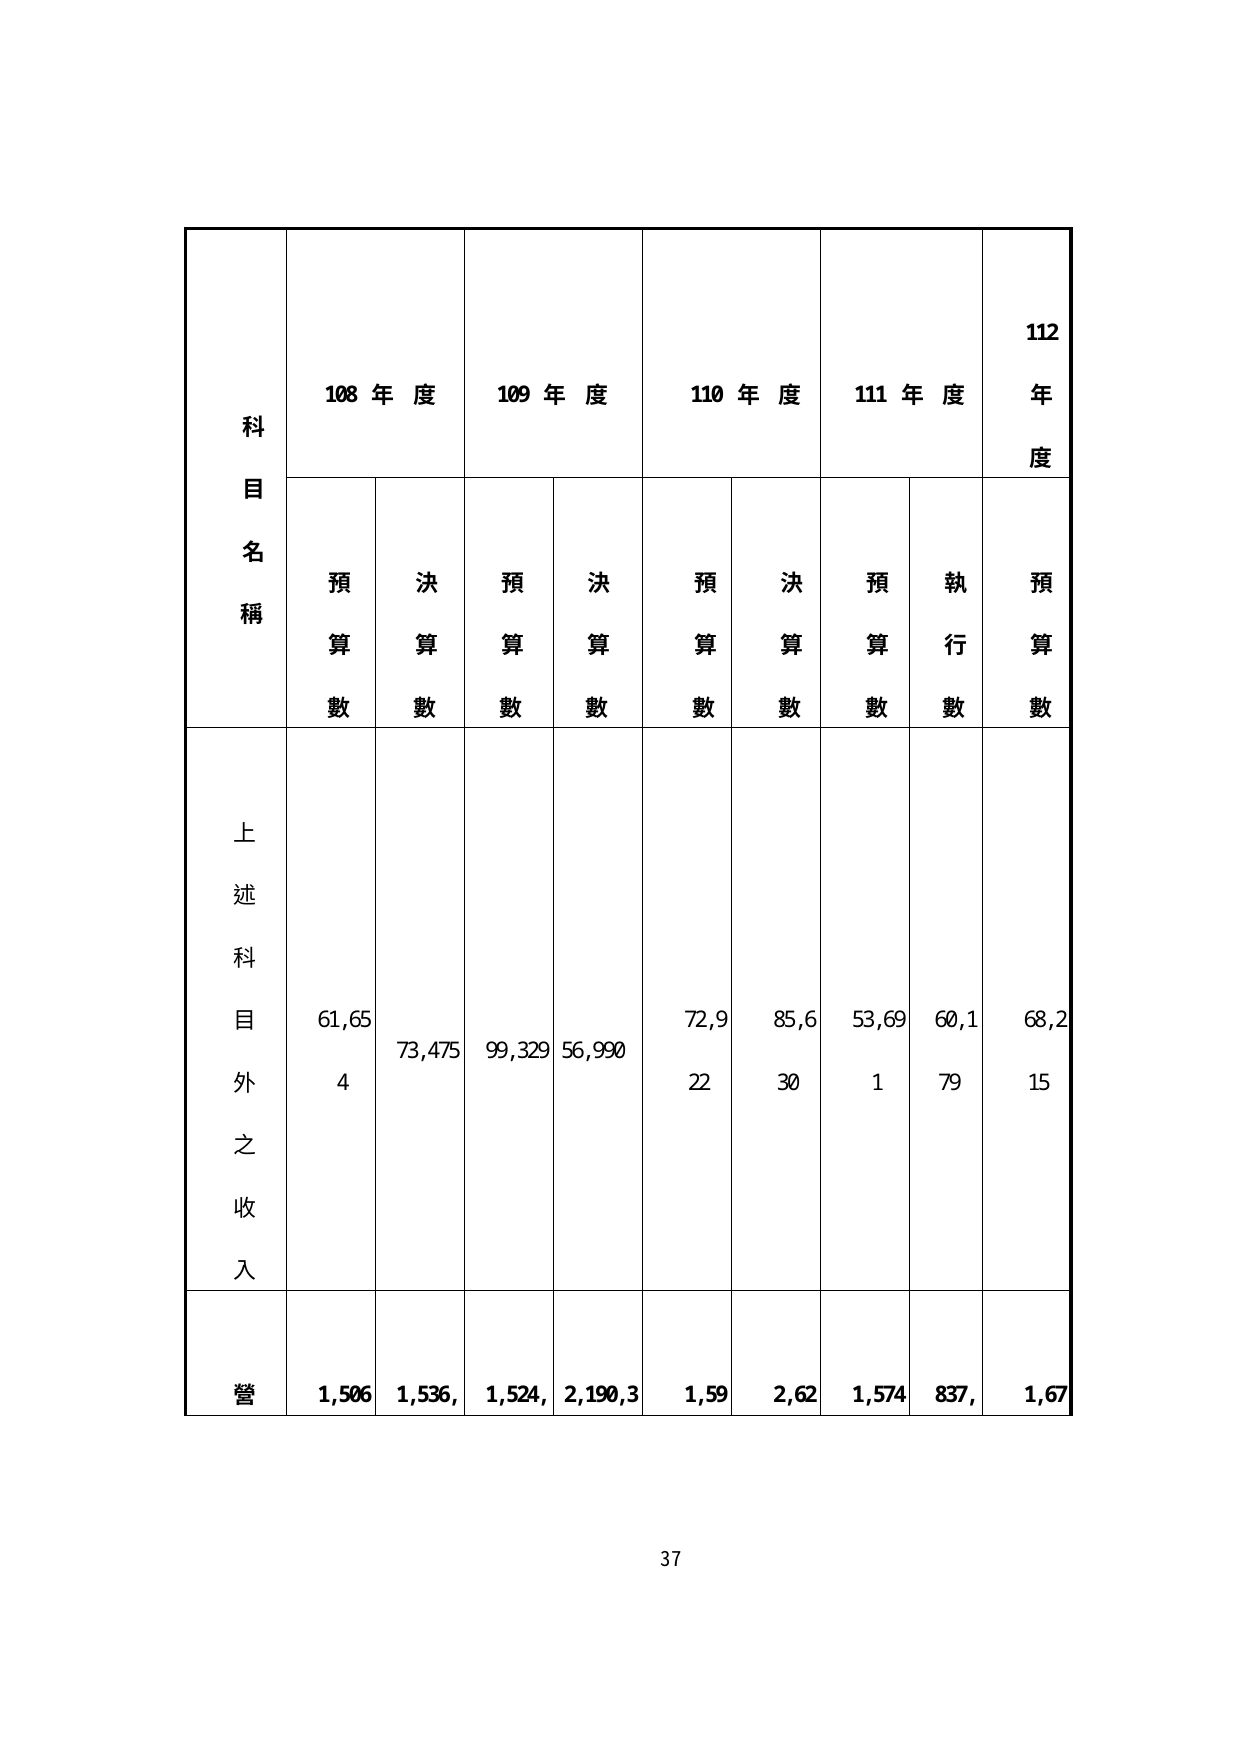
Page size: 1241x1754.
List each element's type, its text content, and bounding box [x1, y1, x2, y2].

table_header 109年度 [465, 230, 642, 477]
table_cell 85,630 [732, 728, 820, 1290]
table_cell 預算數 [287, 478, 375, 727]
table_header 108年度 [287, 230, 464, 477]
table_cell 1,506 [287, 1291, 375, 1415]
table_cell 1,67 [983, 1291, 1069, 1415]
table_cell 56,990 [554, 728, 642, 1290]
table_header 111年度 [821, 230, 982, 477]
table_header 112年度 [983, 230, 1069, 477]
table_cell 68,215 [983, 728, 1069, 1290]
table_cell 預算數 [821, 478, 909, 727]
table_cell 1,536, [376, 1291, 464, 1415]
table_cell 99,329 [465, 728, 553, 1290]
table_cell 執行數 [910, 478, 982, 727]
table_cell 60,179 [910, 728, 982, 1290]
table_cell 61,654 [287, 728, 375, 1290]
table_cell 73,475 [376, 728, 464, 1290]
table_cell 預算數 [643, 478, 731, 727]
table_cell 上述科目外之收入 [187, 728, 286, 1290]
table_cell 1,59 [643, 1291, 731, 1415]
table_cell 837, [910, 1291, 982, 1415]
table_cell 1,574 [821, 1291, 909, 1415]
table_cell 72,922 [643, 728, 731, 1290]
table_header 110年度 [643, 230, 820, 477]
table_cell 決算數 [732, 478, 820, 727]
table_cell 營 [187, 1291, 286, 1415]
table_cell 預算數 [465, 478, 553, 727]
table_cell 53,691 [821, 728, 909, 1290]
table_cell 1,524, [465, 1291, 553, 1415]
table_cell 決算數 [554, 478, 642, 727]
table_cell 2,190,3 [554, 1291, 642, 1415]
table_cell 2,62 [732, 1291, 820, 1415]
table_header 科目名稱 [187, 230, 286, 727]
table_cell 預算數 [983, 478, 1069, 727]
table_cell 決算數 [376, 478, 464, 727]
